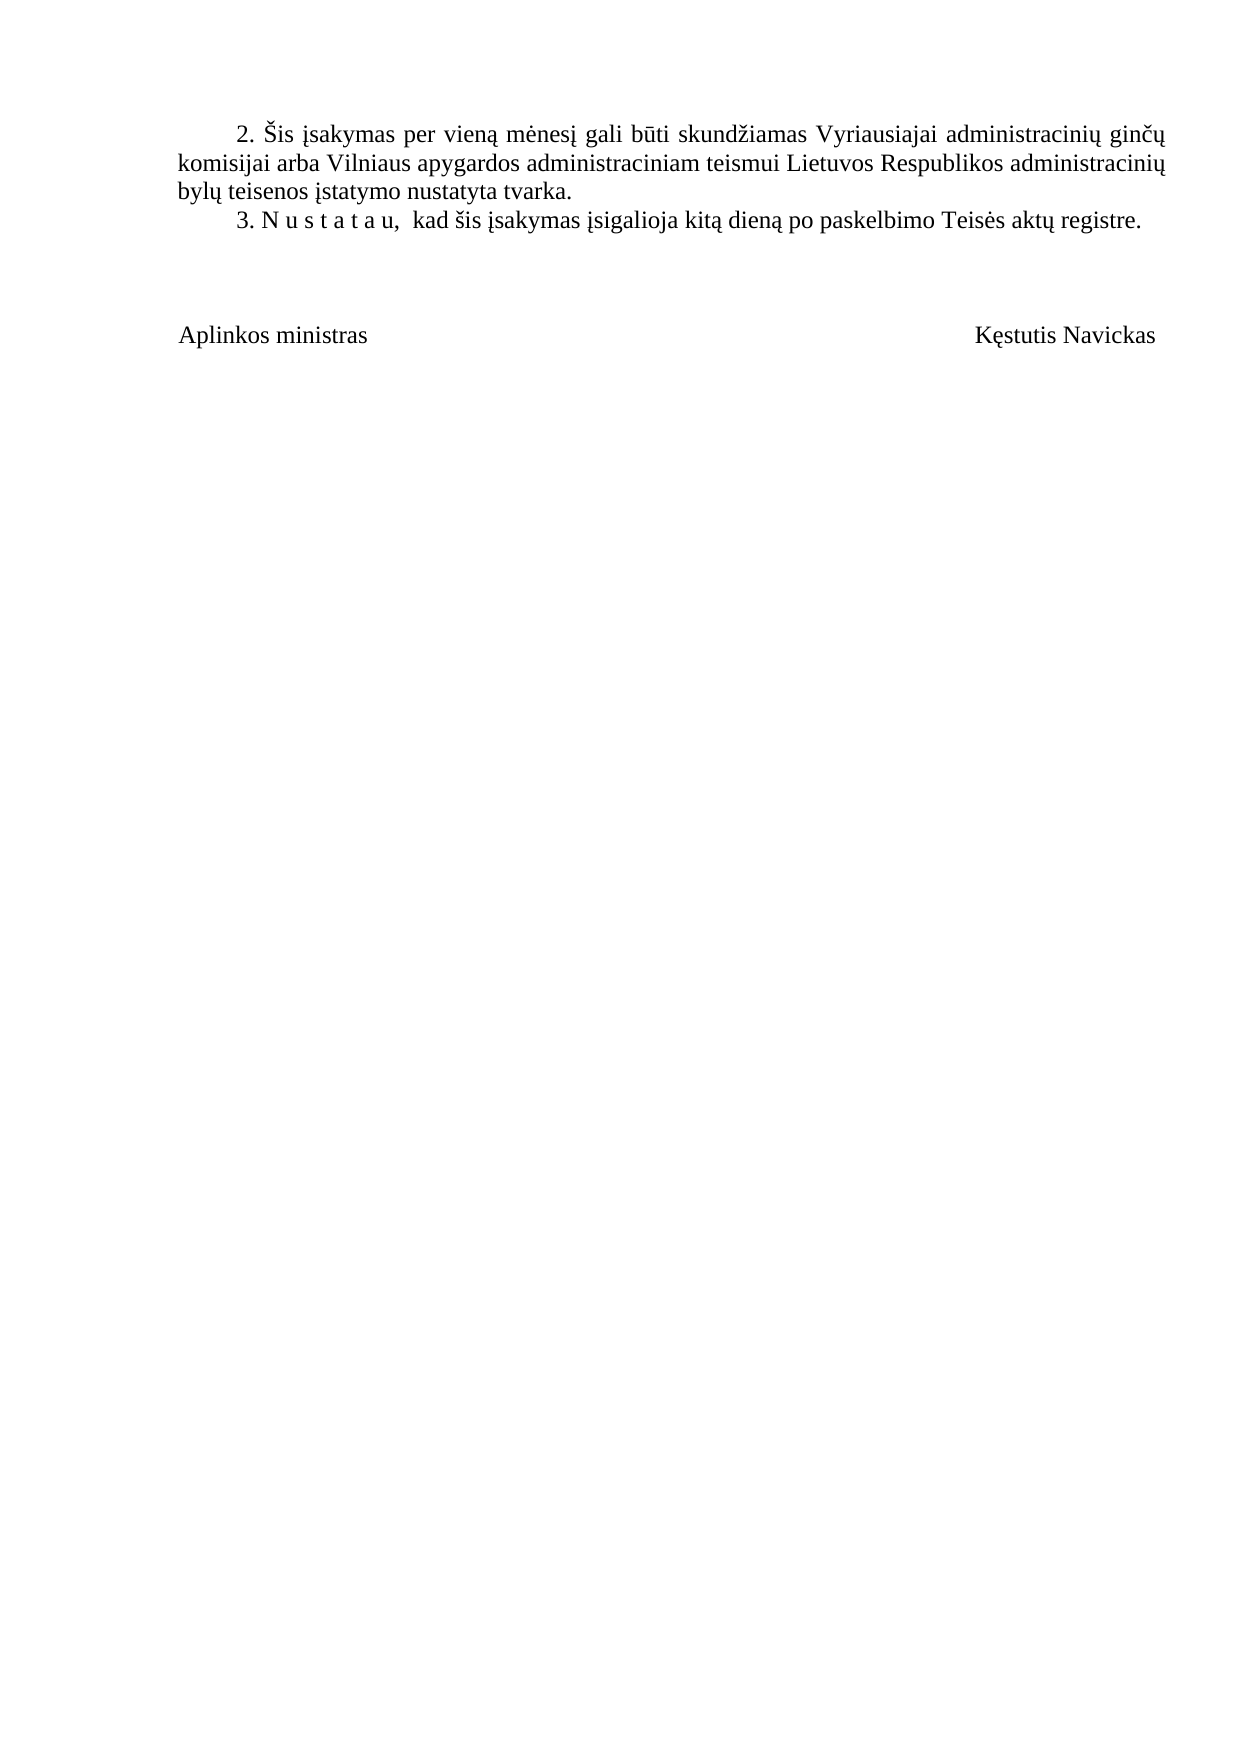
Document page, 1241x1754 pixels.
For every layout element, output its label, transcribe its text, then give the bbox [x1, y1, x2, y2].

text 2. Šis įsakymas per vieną mėnesį gali būti skundžiamas Vyriausiajai administracinių ginčų komisijai arba Vilniaus apygardos administraciniam teismui Lietuvos Respublikos administracinių bylų teisenos įstatymo nustatyta tvarka. [177, 119, 1166, 205]
text Aplinkos ministras Kęstutis Navickas [178, 320, 1163, 349]
text 3. N u s t a t a u, kad šis įsakymas įsigalioja kitą dieną po paskelbimo Teisės aktų registre. [177, 205, 1166, 234]
